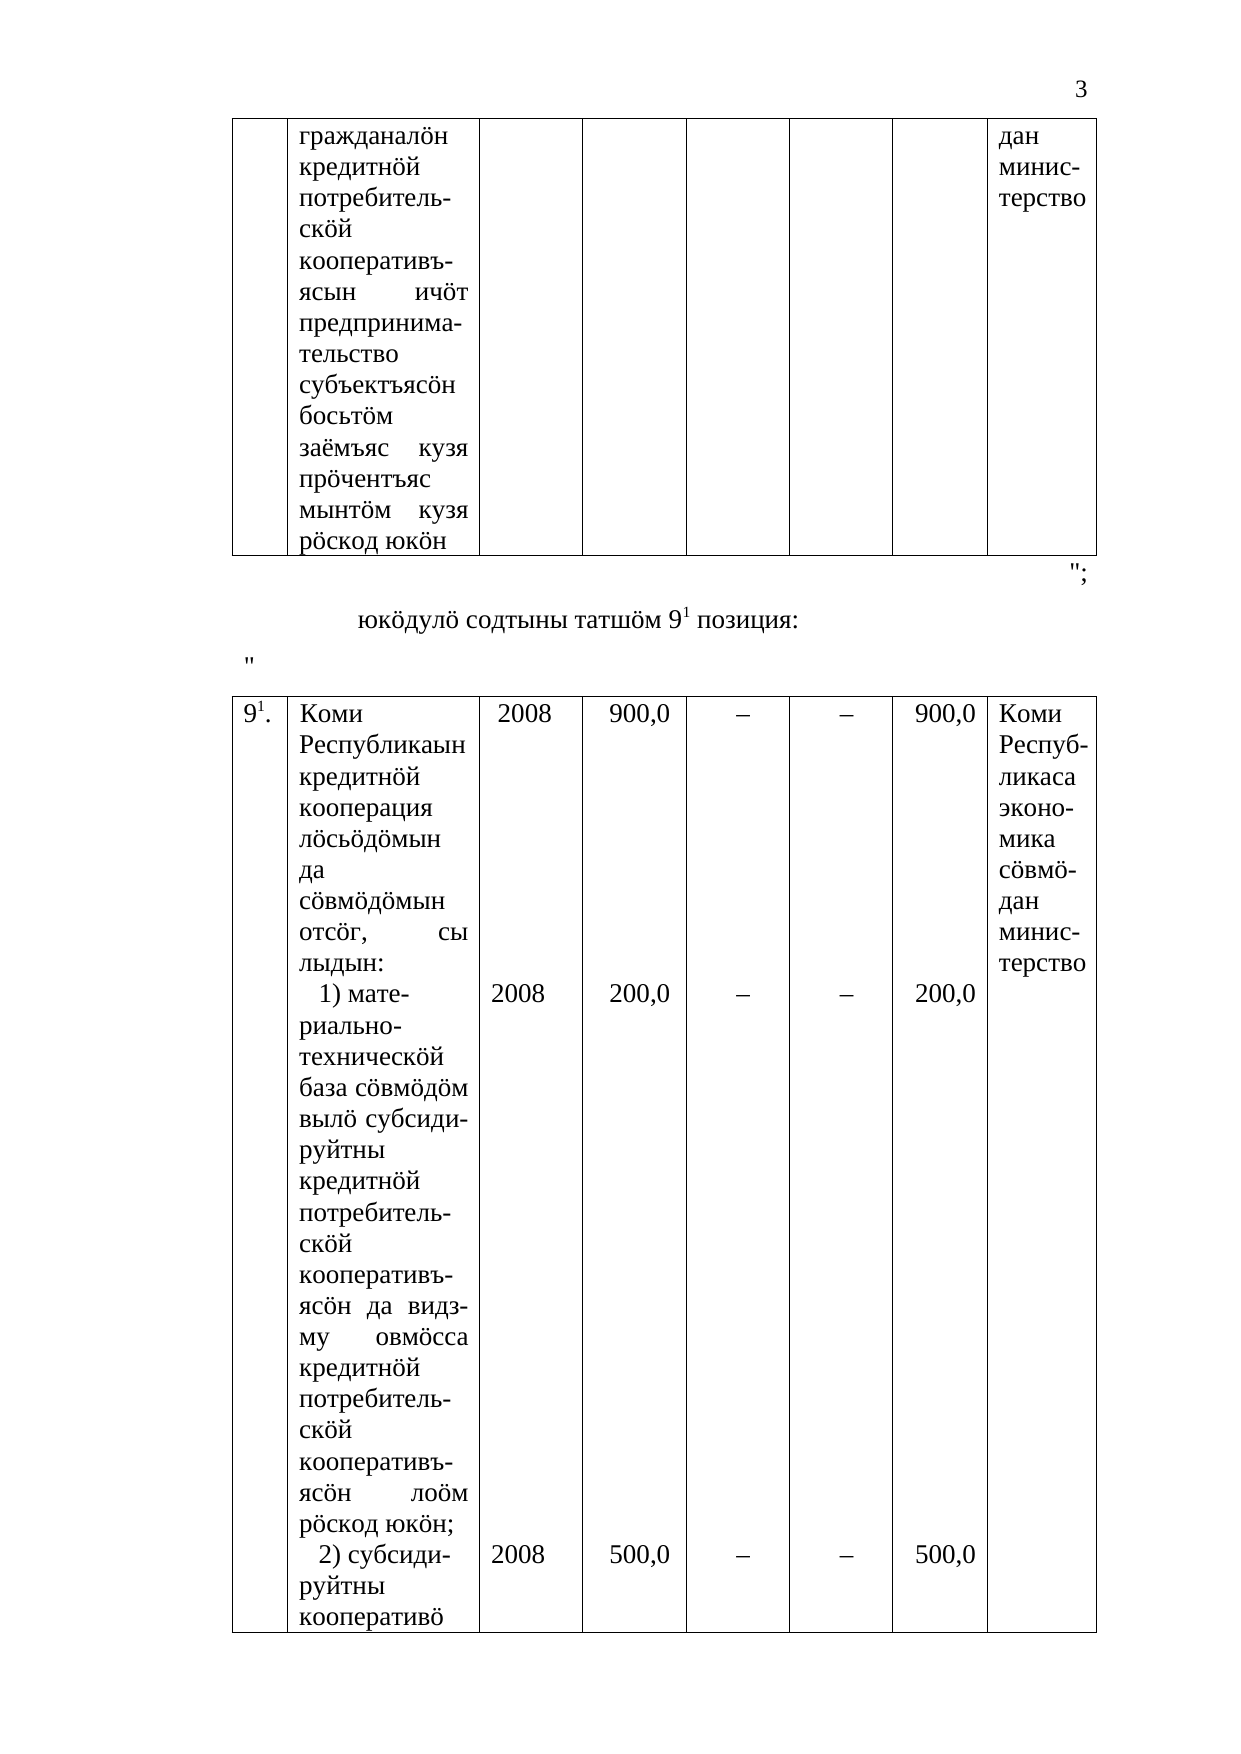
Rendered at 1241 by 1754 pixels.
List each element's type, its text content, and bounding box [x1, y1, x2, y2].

text "; [244, 556, 1087, 587]
text юкöдулö содтыны татшöм 91 позиция: [244, 603, 1087, 634]
table_cell гражданалöн кредитнöй потребитель-скöй кооперативъ-ясын ичöт предпринима-тельство субъектъясöн босьтöм заёмъяс кузя прöчентъяс мынтöм кузя рöскод юкöн [288, 119, 479, 555]
table_header 2008 2008 2008 [480, 697, 582, 1632]
table_cell [583, 119, 686, 555]
table_cell [893, 119, 987, 555]
text " [244, 649, 1087, 681]
table_cell [233, 119, 287, 555]
table_header Коми Респуб-ликаса эконо-мика сöвмö-дан минис-терство [988, 697, 1096, 1632]
table_cell [480, 119, 582, 555]
table_cell [687, 119, 789, 555]
table_header 900,0 200,0 500,0 [583, 697, 686, 1632]
table_cell [790, 119, 892, 555]
table_header 91. [233, 697, 287, 1632]
table_header – – – [687, 697, 789, 1632]
table_header Коми Республикаын кредитнöй кооперация лöсьöдöмын да сöвмöдöмын отсöг, сы лыдын: 1) мате- риально-техническöй база сöвмöдöм вылö субсиди-руйтны кредитнöй потребитель-скöй кооперативъ-ясöн да видз-му овмöсса кредитнöй потребитель-скöй кооперативъ-ясöн лоöм рöскод юкöн; 2) субсиди- руйтны кооперативö [288, 697, 479, 1632]
table_header 900,0 200,0 500,0 [893, 697, 987, 1632]
table_header – – – [790, 697, 892, 1632]
table_cell дан минис-терство [988, 119, 1096, 555]
